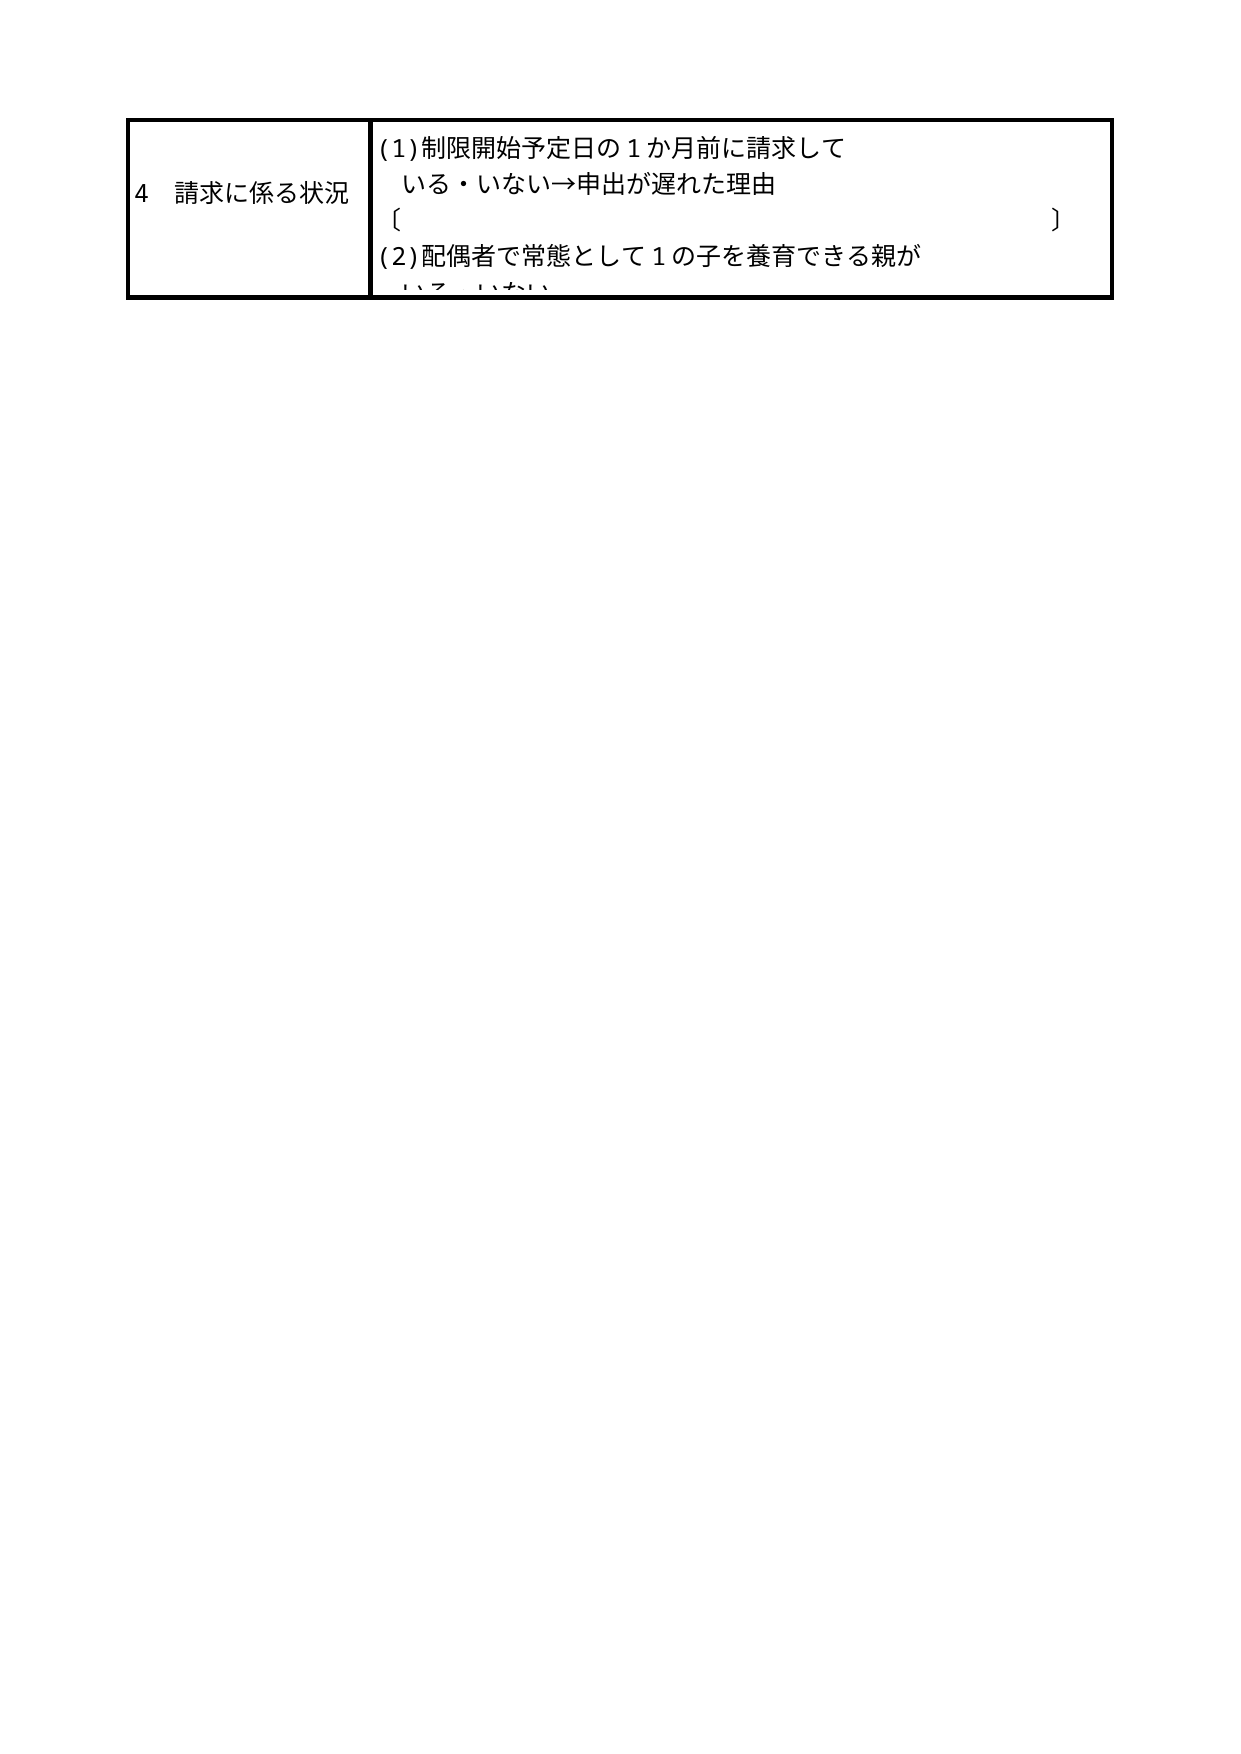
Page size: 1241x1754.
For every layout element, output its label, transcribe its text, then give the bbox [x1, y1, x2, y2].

table_cell (1)制限開始予定日の1か月前に請求して いる・いない→申出が遅れた理由 〔 〕 (2)配偶者で常態として1の子を養育できる親が いる・いない [373, 122, 1110, 295]
table_cell 4 請求に係る状況 [130, 122, 368, 295]
